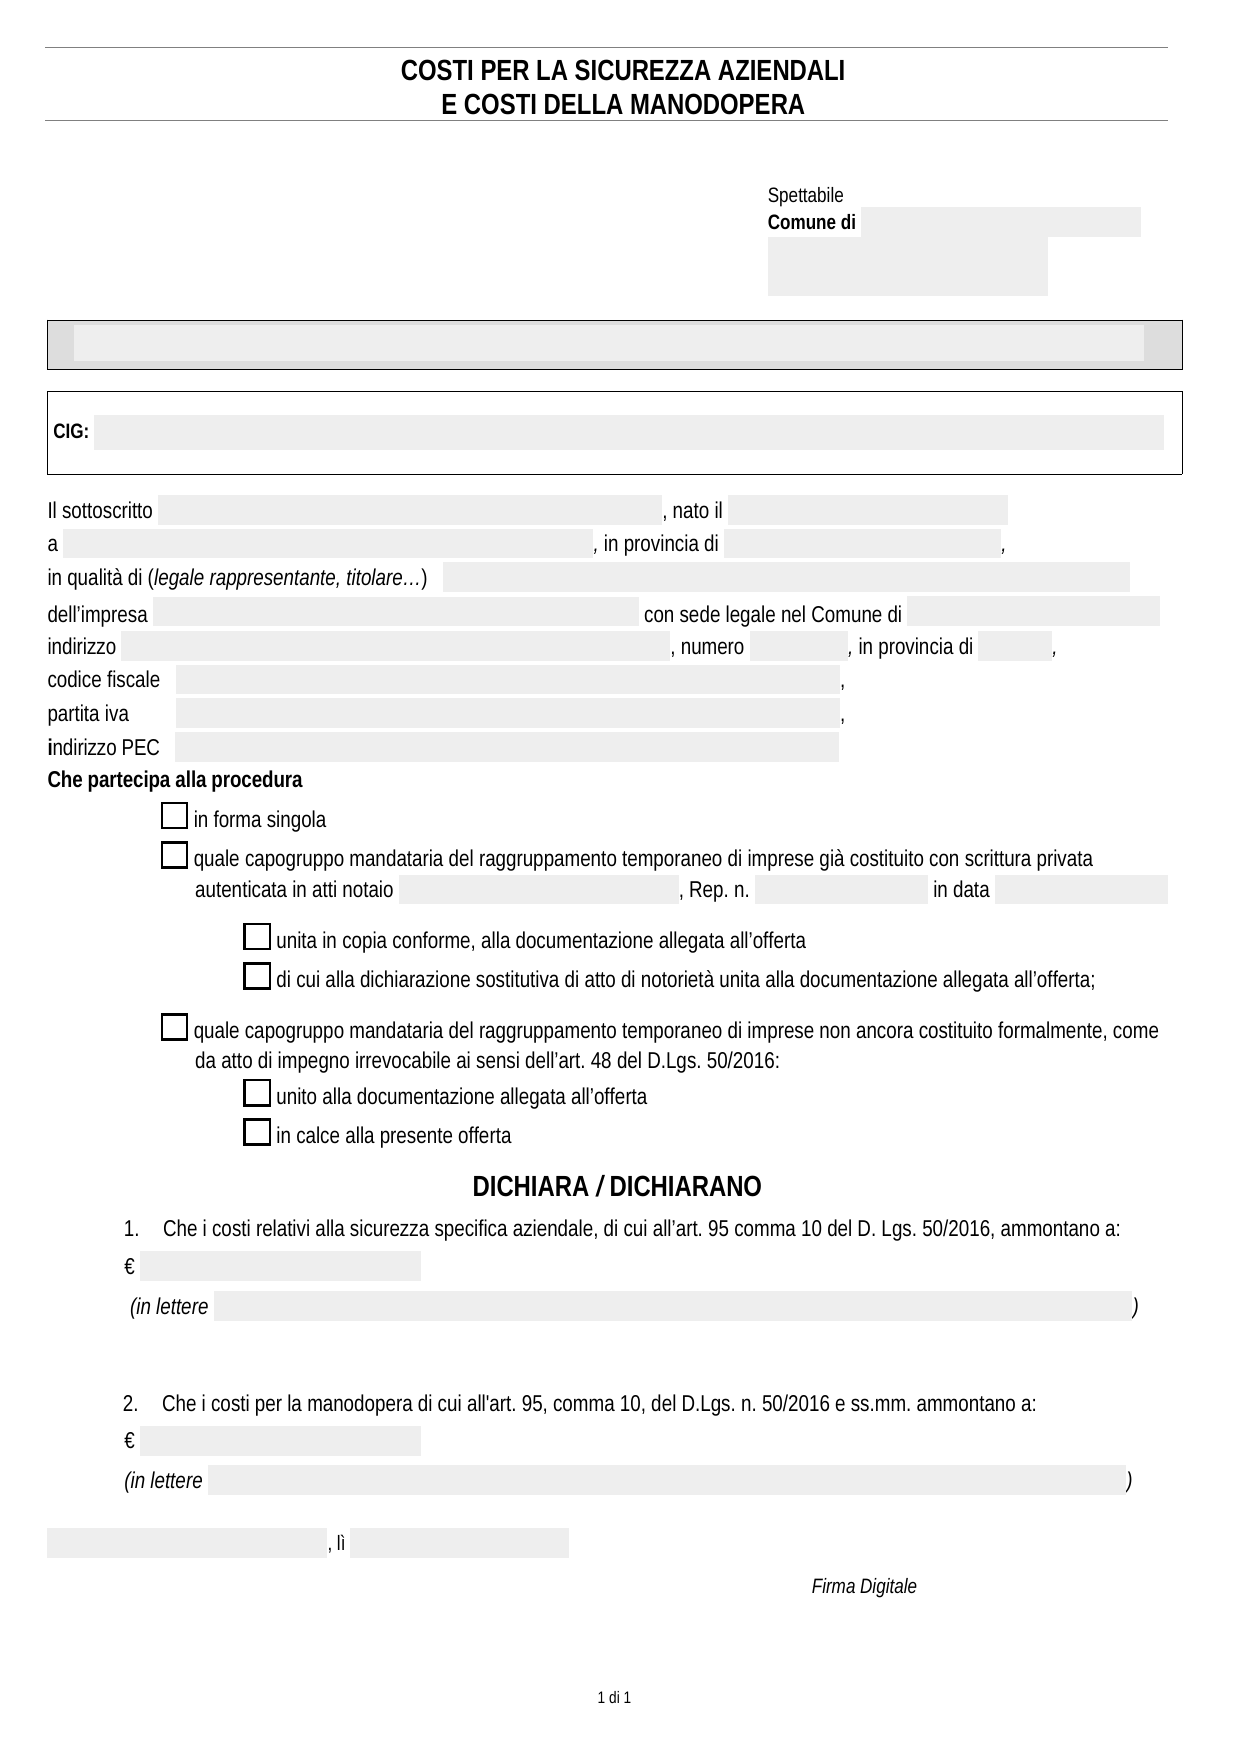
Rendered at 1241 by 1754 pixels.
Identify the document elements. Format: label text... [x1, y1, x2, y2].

subtitle codice fiscale [47, 665, 176, 694]
subtitle indirizzo PEC [47, 732, 175, 762]
subtitle , nato il [662, 495, 728, 525]
subtitle [569, 1528, 1181, 1557]
text in calce alla presente offerta [276, 1112, 1181, 1152]
subtitle € [124, 1426, 140, 1456]
subtitle , in provincia di [848, 631, 978, 661]
subtitle Il sottoscritto [47, 495, 158, 525]
text unita in copia conforme, alla documentazione allegata all’offerta [276, 917, 1181, 956]
subtitle , in provincia di [593, 529, 724, 558]
subtitle , [840, 698, 1181, 728]
subtitle , [1001, 529, 1181, 558]
subtitle (in lettere [130, 1291, 214, 1321]
subtitle in qualità di (legale rappresentante, titolare…) [47, 562, 443, 592]
subtitle partita iva [47, 698, 176, 728]
text quale capogruppo mandataria del raggruppamento temporaneo di imprese già costituito con scrittura privata autenticata in atti notaio , Rep. n. in data [159, 835, 1181, 904]
subtitle , [1052, 631, 1181, 661]
subtitle [421, 1251, 1181, 1281]
subtitle , [840, 665, 1181, 694]
text Che partecipa alla procedura [47, 766, 1169, 792]
text in forma singola [194, 796, 1181, 835]
subtitle Che i costi per la manodopera di cui all'art. 95, comma 10, del D.Lgs. n. 50/2016 e ss.mm. ammontano a: [123, 1390, 1181, 1416]
table_header Spettabile Comune di [47, 159, 1182, 319]
subtitle , numero [670, 631, 750, 661]
subtitle (in lettere [124, 1465, 208, 1495]
subtitle Firma Digitale [549, 1573, 1181, 1597]
subtitle [839, 732, 1181, 762]
subtitle ) [1132, 1291, 1181, 1321]
subtitle dell’impresa con sede legale nel Comune di [47, 596, 1181, 627]
subtitle [1008, 495, 1181, 525]
text unito alla documentazione allegata all’offerta [276, 1073, 1181, 1112]
subtitle ) [1126, 1465, 1181, 1495]
table_cell [48, 321, 1182, 369]
subtitle € [124, 1251, 140, 1281]
subtitle indirizzo [47, 631, 121, 661]
text quale capogruppo mandataria del raggruppamento temporaneo di imprese non ancora costituito formalmente, come da atto di impegno irrevocabile ai sensi dell’art. 48 del D.Lgs. 50/2016: [159, 1007, 1181, 1073]
subtitle DICHIARA / DICHIARANO [53, 1169, 1181, 1203]
table_header CIG: [48, 392, 1182, 473]
subtitle a [47, 529, 63, 558]
subtitle [421, 1426, 1181, 1456]
subtitle [1130, 562, 1181, 592]
subtitle Che i costi relativi alla sicurezza specifica aziendale, di cui all’art. 95 comma 10 del D. Lgs. 50/2016, ammontano a: [124, 1215, 1181, 1242]
text di cui alla dichiarazione sostitutiva di atto di notorietà unita alla documentazione allegata all’offerta; [276, 956, 1181, 996]
subtitle , lì [327, 1528, 350, 1557]
